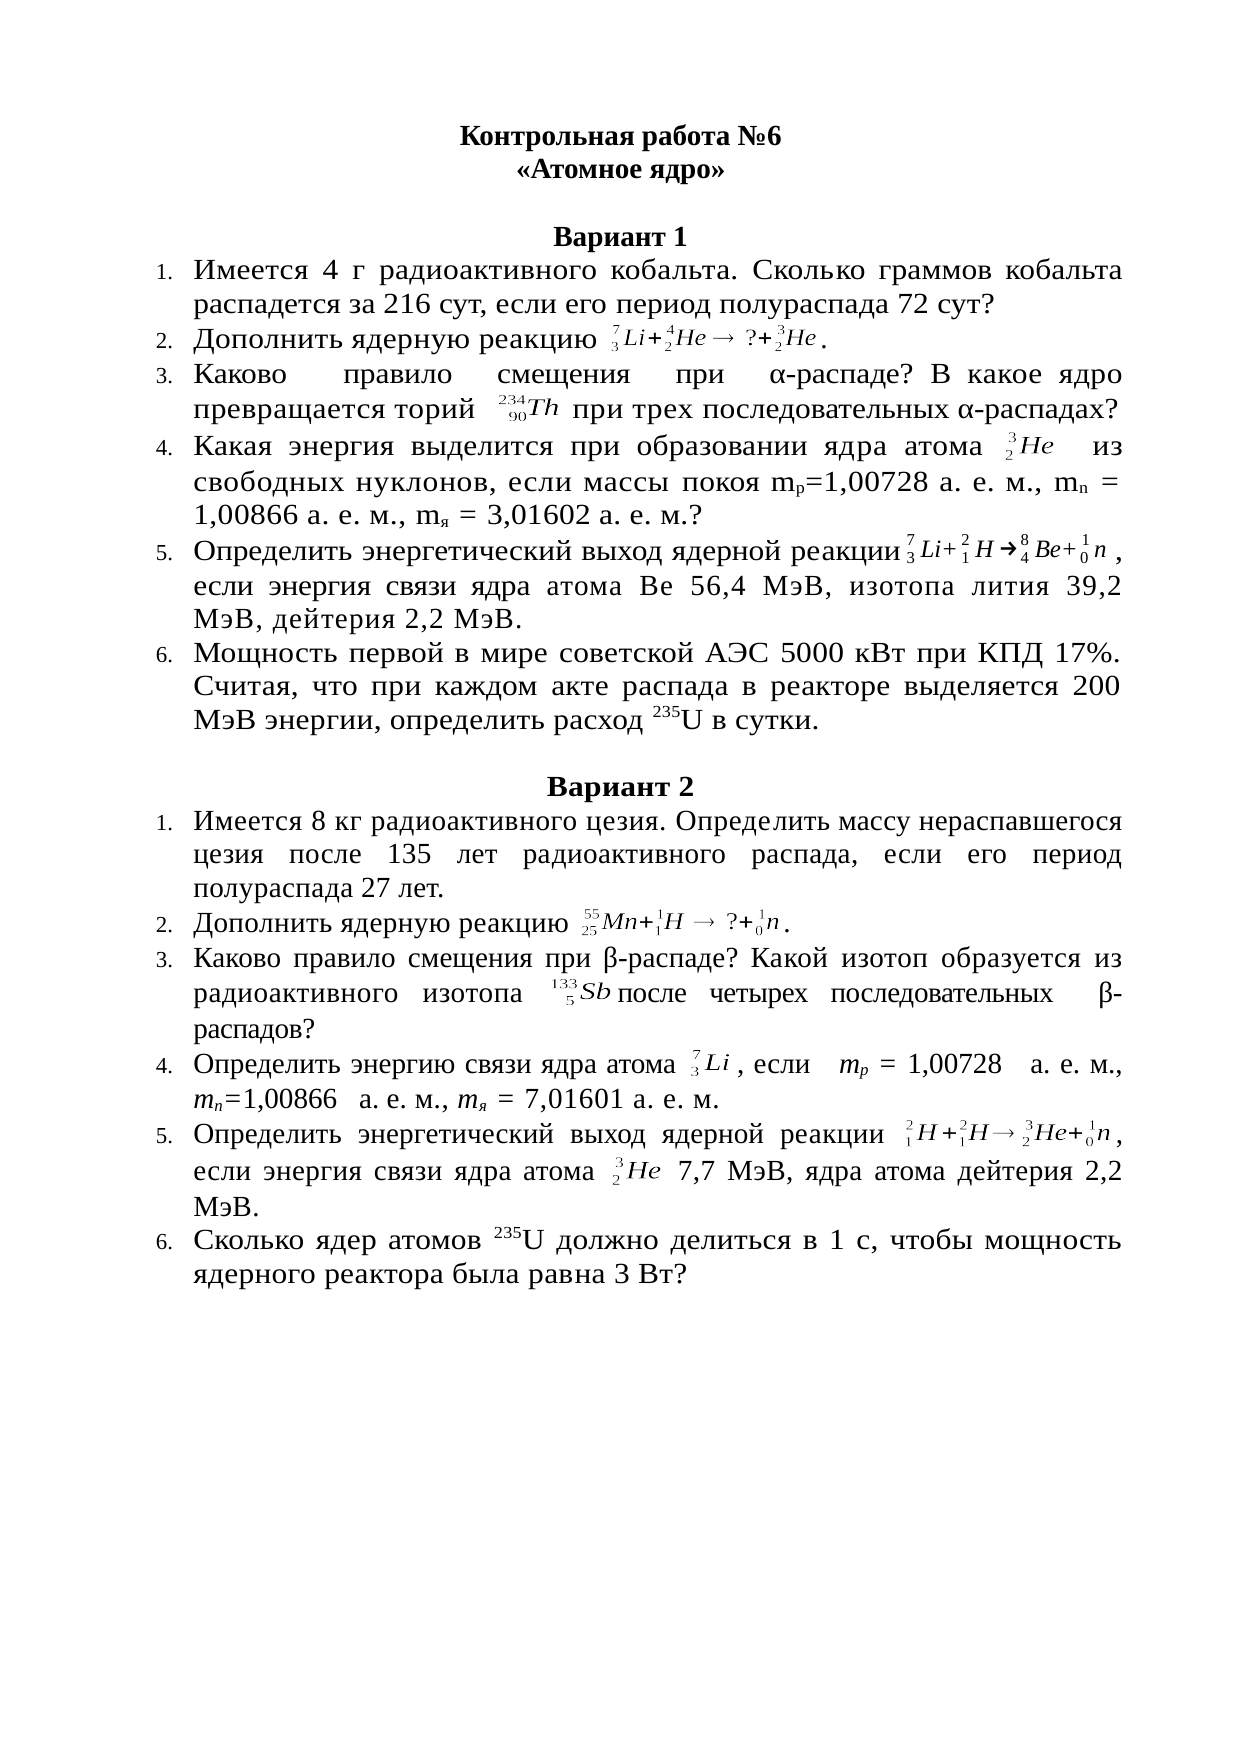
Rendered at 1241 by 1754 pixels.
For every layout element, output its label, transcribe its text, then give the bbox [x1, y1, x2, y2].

list Дополнить ядерную реакцию . [156, 903, 578, 940]
list Дополнить ядерную реакцию . [156, 319, 607, 356]
list Определить энергетический выход ядерной ре­акции, если энергия связи ядра атома Ве 56,4 МэВ, изотопа лития 39,2 МэВ, дей­терия 2,2 МэВ. [156, 531, 1123, 635]
text Вариант 2 [118, 769, 1123, 803]
list Каково правило смещения при β-распаде? Ка­кой изотоп образуется из радиоактивного изотопа после четырех последовательных β-распадов? [156, 940, 1123, 1044]
list Имеется 8 кг радиоактивного цезия. Опреде­лить массу нераспавшегося цезия после 135 лет ра­диоактивного распада, если его период полураспа­да 27 лет. [156, 803, 1123, 903]
list Имеется 4 г радиоактивного кобальта. Сколь­ко граммов кобальта распадется за 216 сут, если его период полураспада 72 сут? [156, 252, 1123, 319]
text «Атомное ядро» [118, 152, 1123, 185]
list Мощность первой в мире советской АЭС 5000 кВт при КПД 17%. Считая, что при каждом акте распада в реакторе выделяется 200 МэВ энер­гии, определить расход 235U в сутки. [156, 635, 1123, 736]
list Определить энергетический выход ядерной ре­акции , если энергия связи ядра атома 7,7 МэВ, ядра атома дейтерия 2,2 МэВ. [156, 1115, 1123, 1222]
list Сколько ядер атомов 235U должно делиться в 1 с, чтобы мощность ядерного реактора была рав­на 3 Вт? [156, 1222, 1123, 1289]
list Определить энергию связи ядра атома , если mp = 1,00728 а. е. м., тп=1,00866 а. е. м., тя = 7,01601 а. е. м. [156, 1044, 1123, 1115]
text Вариант 1 [118, 219, 1123, 252]
text Контрольная работа №6 [118, 118, 1123, 152]
list Какая энергия выделится при образовании яд­ра атома из свободных нуклонов, если массы покоя mp=1,00728 а. е. м., mn = 1,00866 а. е. м., mя = 3,01602 а. е. м.? [156, 427, 1123, 531]
list Дополнить ядерную реакцию . [783, 903, 1123, 940]
list Каково правило смещения при α-распаде? В какое ядро превращается торий при трех последовательных α-распадах? [156, 356, 1123, 427]
list Дополнить ядерную реакцию . [820, 319, 1123, 356]
